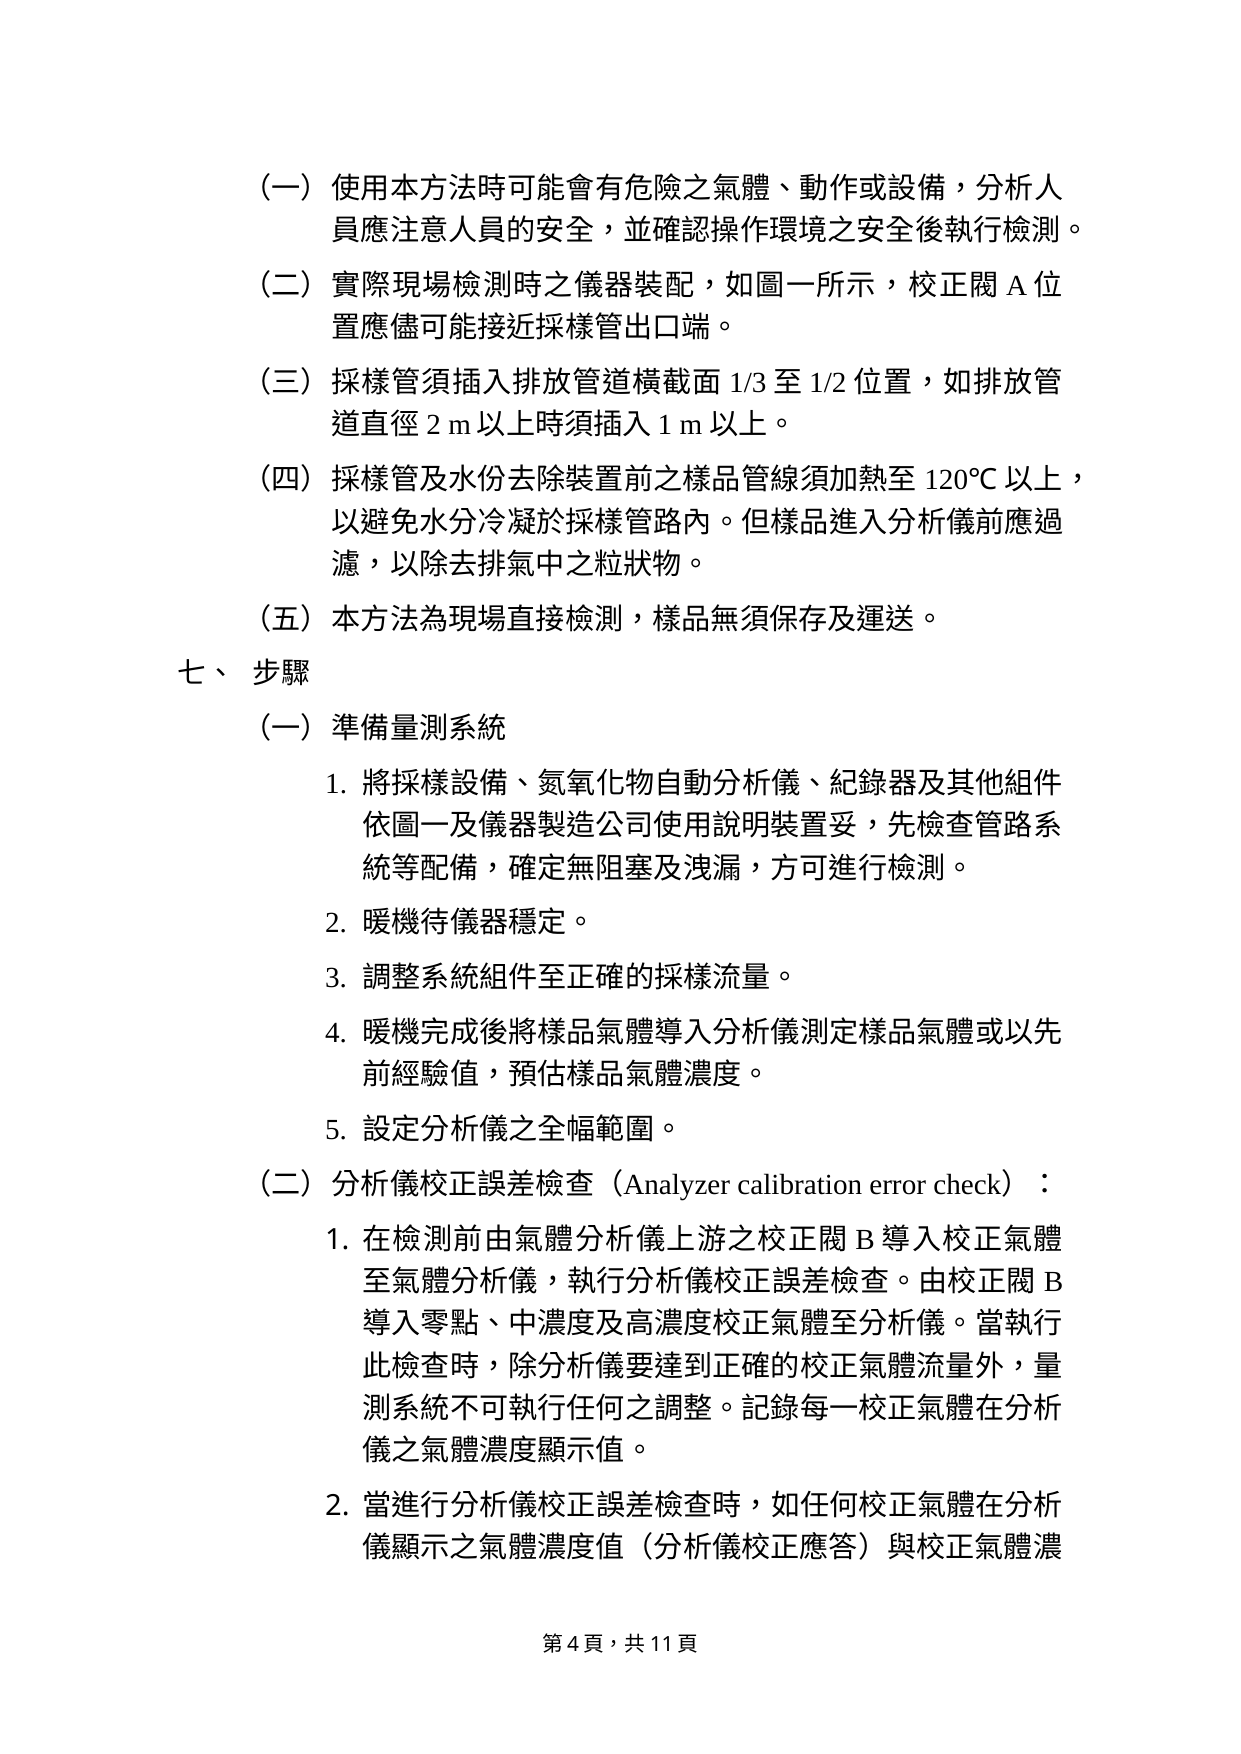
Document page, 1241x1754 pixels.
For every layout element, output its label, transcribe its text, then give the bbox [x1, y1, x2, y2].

list 準備量測系統 [242, 705, 1063, 747]
list 調整系統組件至正確的採樣流量。 [325, 954, 1063, 996]
list 採樣管及水份去除裝置前之樣品管線須加熱至 120℃ 以上，以避免水分冷凝於採樣管路內。但樣品進入分析儀前應過濾，以除去排氣中之粒狀物。 [242, 456, 1063, 583]
list 採樣管須插入排放管道橫截面1/3至1/2位置，如排放管道直徑 2 m以上時須插入1 m 以上。 [242, 359, 1063, 443]
list 將採樣設備、氮氧化物自動分析儀、紀錄器及其他組件依圖一及儀器製造公司使用說明裝置妥，先檢查管路系統等配備，確定無阻塞及洩漏，方可進行檢測。 [325, 759, 1063, 886]
list 在檢測前由氣體分析儀上游之校正閥B導入校正氣體至氣體分析儀，執行分析儀校正誤差檢查。由校正閥B導入零點、中濃度及高濃度校正氣體至分析儀。當執行此檢查時，除分析儀要達到正確的校正氣體流量外，量測系統不可執行任何之調整。記錄每一校正氣體在分析儀之氣體濃度顯示值。 [325, 1215, 1063, 1469]
list 暖機待儀器穩定。 [325, 899, 1063, 941]
list 實際現場檢測時之儀器裝配，如圖一所示，校正閥A位置應儘可能接近採樣管出口端。 [242, 262, 1063, 346]
list 本方法為現場直接檢測，樣品無須保存及運送。 [242, 595, 1063, 637]
list 當進行分析儀校正誤差檢查時，如任何校正氣體在分析儀顯示之氣體濃度值（分析儀校正應答）與校正氣體濃 [325, 1482, 1063, 1566]
list 暖機完成後將樣品氣體導入分析儀測定樣品氣體或以先前經驗值，預估樣品氣體濃度。 [325, 1008, 1063, 1093]
list 步驟 [177, 650, 1063, 692]
list 設定分析儀之全幅範圍。 [325, 1106, 1063, 1148]
list 使用本方法時可能會有危險之氣體、動作或設備，分析人員應注意人員的安全，並確認操作環境之安全後執行檢測。 [242, 164, 1063, 249]
list 分析儀校正誤差檢查（Analyzer calibration error check）： [242, 1160, 1063, 1203]
